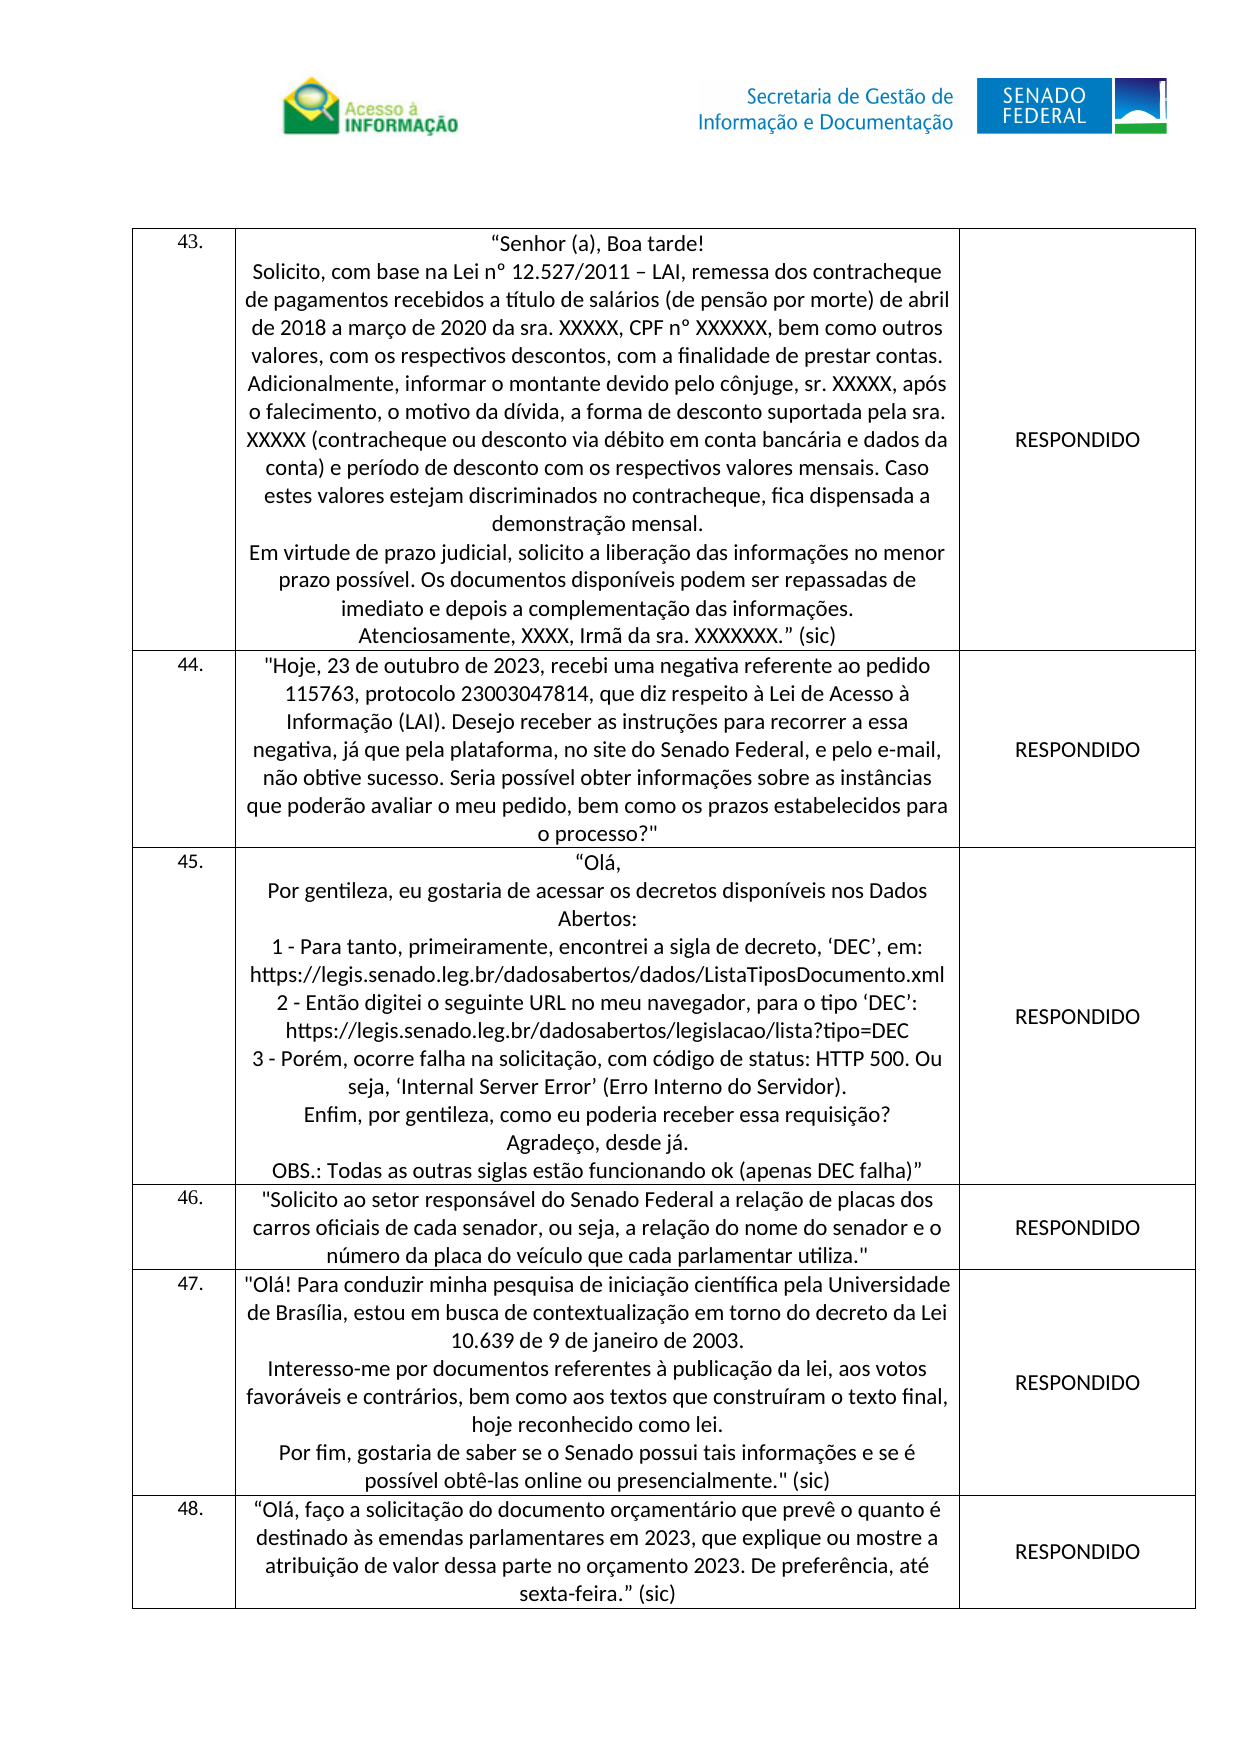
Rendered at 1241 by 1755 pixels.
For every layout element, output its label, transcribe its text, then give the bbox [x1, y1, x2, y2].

table_cell "Olá! Para conduzir minha pesquisa de iniciação científica pela Universidade de Brasília, estou em busca de contextualização em torno do decreto da Lei 10.639 de 9 de janeiro de 2003. Interesso-me por documentos referentes à publicação da lei, aos votos favoráveis e contrários, bem como aos textos que construíram o texto final, hoje reconhecido como lei. Por fim, gostaria de saber se o Senado possui tais informações e se é possível obtê-las online ou presencialmente." (sic) [236, 1270, 959, 1494]
table_cell “Olá, faço a solicitação do documento orçamentário que prevê o quanto é destinado às emendas parlamentares em 2023, que explique ou mostre a atribuição de valor dessa parte no orçamento 2023. De preferência, até sexta-feira.” (sic) [236, 1496, 959, 1608]
table_cell RESPONDIDO [960, 1496, 1195, 1608]
table_cell [133, 651, 235, 847]
table_cell “Olá, Por gentileza, eu gostaria de acessar os decretos disponíveis nos Dados Abertos: 1 - Para tanto, primeiramente, encontrei a sigla de decreto, ‘DEC’, em: https://legis.senado.leg.br/dadosabertos/dados/ListaTiposDocumento.xml 2 - Então digitei o seguinte URL no meu navegador, para o tipo ‘DEC’: https://legis.senado.leg.br/dadosabertos/legislacao/lista?tipo=DEC 3 - Porém, ocorre falha na solicitação, com código de status: HTTP 500. Ou seja, ‘Internal Server Error’ (Erro Interno do Servidor). Enfim, por gentileza, como eu poderia receber essa requisição? Agradeço, desde já. OBS.: Todas as outras siglas estão funcionando ok (apenas DEC falha)” [236, 848, 959, 1184]
table_cell "Solicito ao setor responsável do Senado Federal a relação de placas dos carros oficiais de cada senador, ou seja, a relação do nome do senador e o número da placa do veículo que cada parlamentar utiliza." [236, 1185, 959, 1269]
table_cell RESPONDIDO [960, 1270, 1195, 1494]
table_cell [133, 1270, 235, 1494]
table_cell RESPONDIDO [960, 651, 1195, 847]
table_cell RESPONDIDO [960, 1185, 1195, 1269]
table_cell [133, 848, 235, 1184]
table_cell RESPONDIDO [960, 848, 1195, 1184]
table_cell [133, 1185, 235, 1269]
table_cell “Senhor (a), Boa tarde! Solicito, com base na Lei nº 12.527/2011 – LAI, remessa dos contracheque de pagamentos recebidos a título de salários (de pensão por morte) de abril de 2018 a março de 2020 da sra. XXXXX, CPF nº XXXXXX, bem como outros valores, com os respectivos descontos, com a finalidade de prestar contas. Adicionalmente, informar o montante devido pelo cônjuge, sr. XXXXX, após o falecimento, o motivo da dívida, a forma de desconto suportada pela sra. XXXXX (contracheque ou desconto via débito em conta bancária e dados da conta) e período de desconto com os respectivos valores mensais. Caso estes valores estejam discriminados no contracheque, fica dispensada a demonstração mensal. Em virtude de prazo judicial, solicito a liberação das informações no menor prazo possível. Os documentos disponíveis podem ser repassadas de imediato e depois a complementação das informações. Atenciosamente, XXXX, Irmã da sra. XXXXXXX.” (sic) [236, 229, 959, 650]
table_cell "Hoje, 23 de outubro de 2023, recebi uma negativa referente ao pedido 115763, protocolo 23003047814, que diz respeito à Lei de Acesso à Informação (LAI). Desejo receber as instruções para recorrer a essa negativa, já que pela plataforma, no site do Senado Federal, e pelo e-mail, não obtive sucesso. Seria possível obter informações sobre as instâncias que poderão avaliar o meu pedido, bem como os prazos estabelecidos para o processo?" [236, 651, 959, 847]
table_cell [133, 229, 235, 650]
table_cell [133, 1496, 235, 1608]
table_cell RESPONDIDO [960, 229, 1195, 650]
